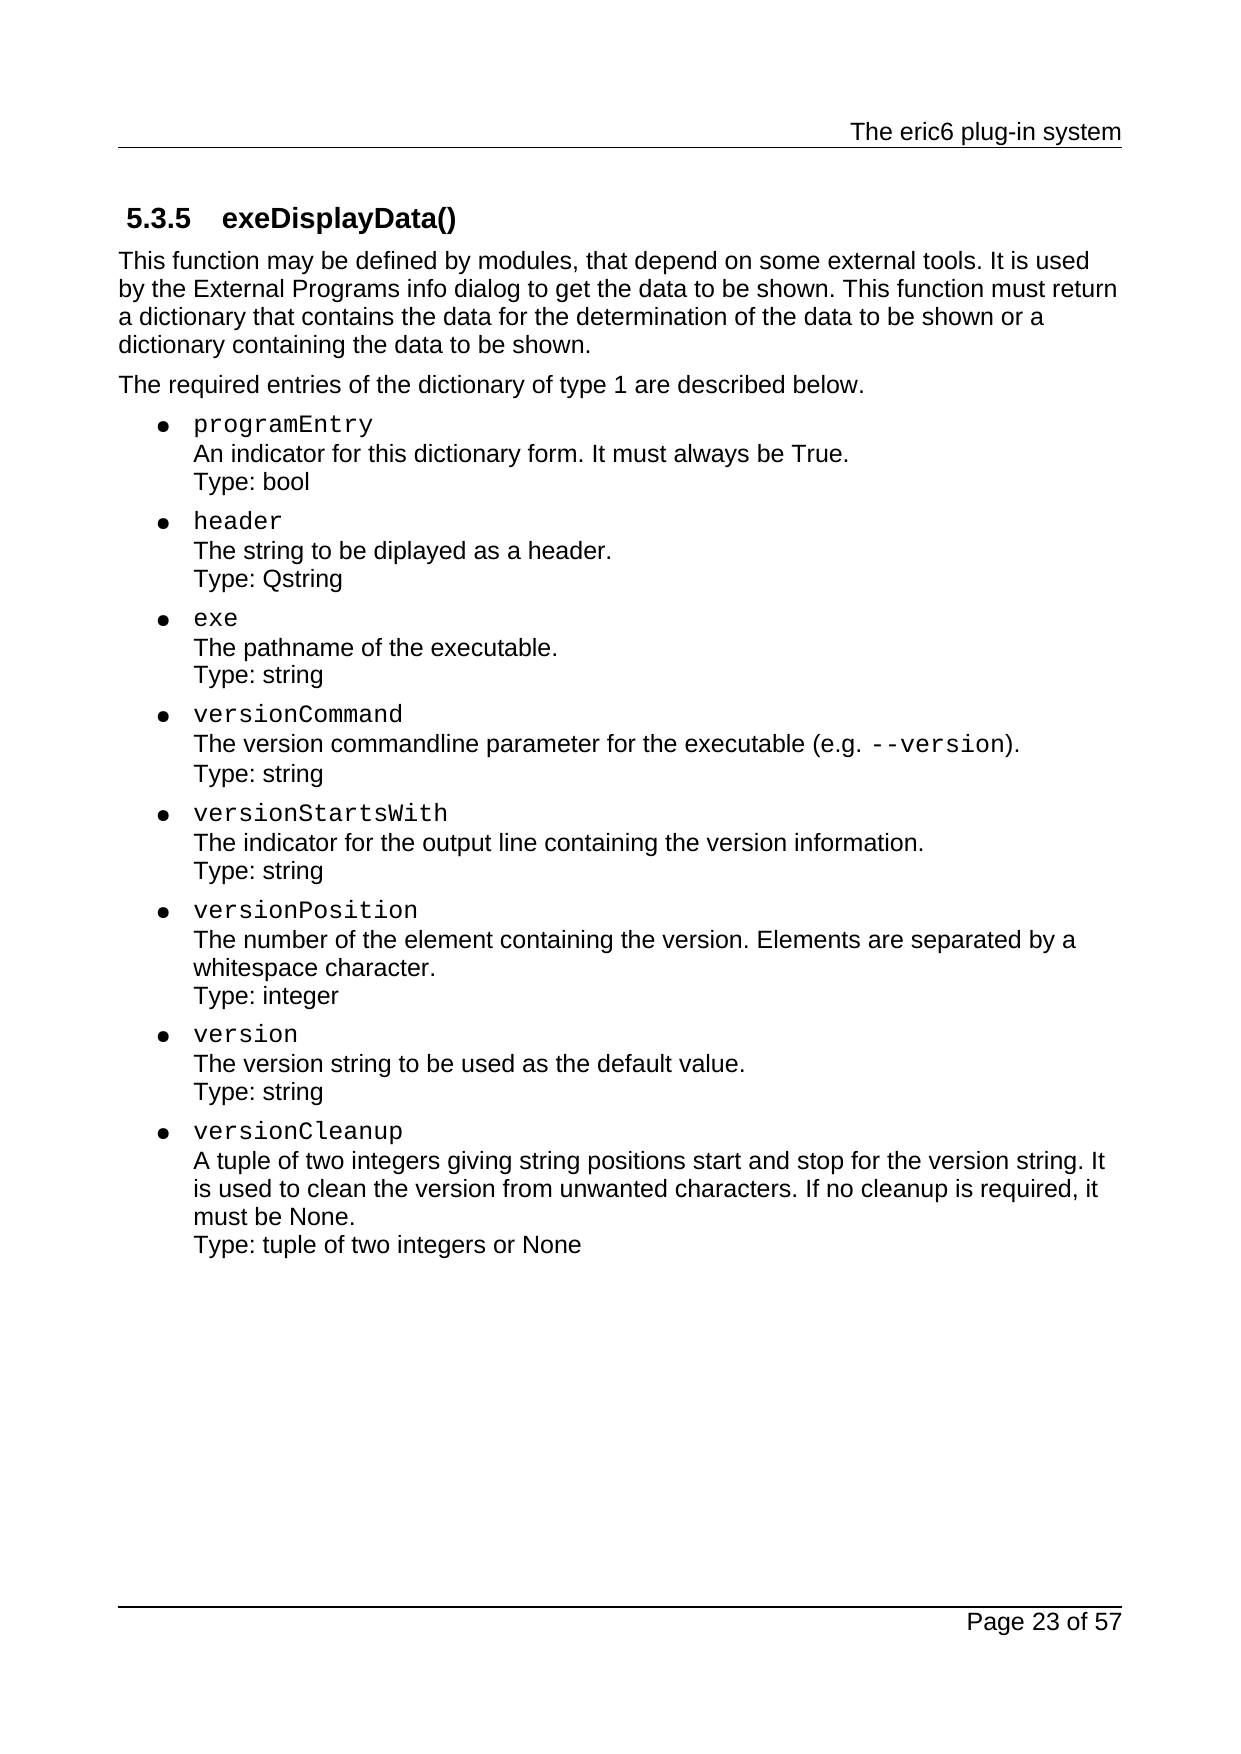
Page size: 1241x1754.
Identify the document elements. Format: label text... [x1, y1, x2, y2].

subtitle exeDisplayData() [118, 202, 1122, 235]
text The required entries of the dictionary of type 1 are described below. [118, 371, 1122, 399]
list versionPosition The number of the element containing the version. Elements are separated by a whitespace character. Type: integer [156, 897, 1122, 1009]
list versionStartsWith The indicator for the output line containing the version information. Type: string [156, 801, 1122, 885]
list versionCommand The version commandline parameter for the executable (e.g. --version). Type: string [156, 702, 1122, 788]
list programEntry An indicator for this dictionary form. It must always be True. Type: bool [156, 412, 1122, 496]
list version The version string to be used as the default value. Type: string [156, 1022, 1122, 1106]
list versionCleanup A tuple of two integers giving string positions start and stop for the version string. It is used to clean the version from unwanted characters. If no cleanup is required, it must be None. Type: tuple of two integers or None [156, 1118, 1122, 1258]
list header The string to be diplayed as a header. Type: Qstring [156, 508, 1122, 593]
text This function may be defined by modules, that depend on some external tools. It is used by the External Programs info dialog to get the data to be shown. This function must return a dictionary that contains the data for the determination of the data to be shown or a dictionary containing the data to be shown. [118, 247, 1122, 359]
list exe The pathname of the executable. Type: string [156, 605, 1122, 689]
